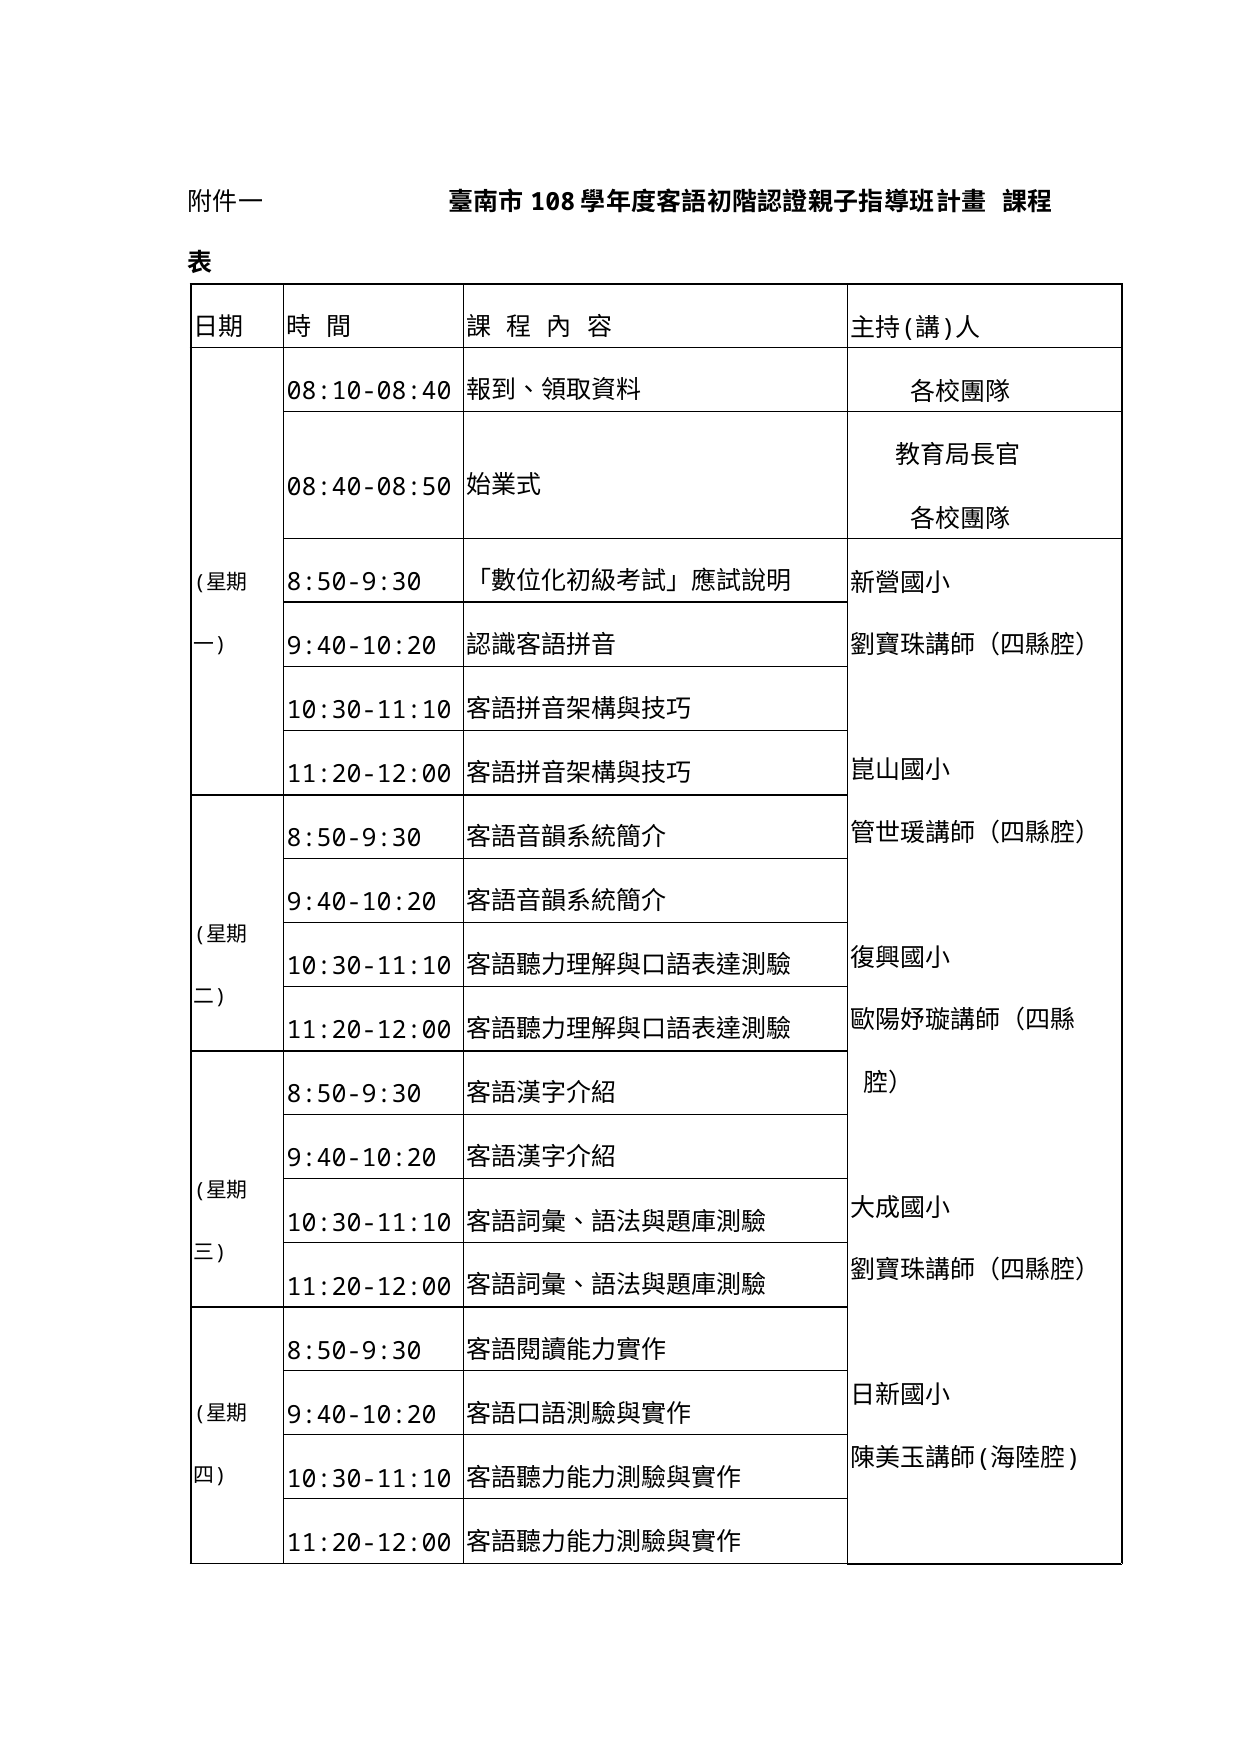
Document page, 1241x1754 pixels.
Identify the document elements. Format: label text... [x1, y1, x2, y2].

table_cell 客語聽力理解與口語表達測驗 [464, 987, 847, 1050]
table_cell 10:30-11:10 [284, 923, 463, 986]
table_cell 客語拼音架構與技巧 [464, 731, 847, 794]
table_cell 客語音韻系統簡介 [464, 796, 847, 858]
table_cell 客語聽力能力測驗與實作 [464, 1499, 847, 1562]
table_cell 客語漢字介紹 [464, 1052, 847, 1114]
table_cell (星期四) [192, 1308, 283, 1562]
table_cell 客語拼音架構與技巧 [464, 667, 847, 729]
table_cell 客語漢字介紹 [464, 1115, 847, 1178]
table_cell 11:20-12:00 [284, 1243, 463, 1306]
table_cell (星期二) [192, 796, 283, 1050]
table_cell 教育局長官 各校團隊 [848, 412, 1121, 537]
table_cell 8:50-9:30 [284, 539, 463, 601]
table_cell 08:40-08:50 [284, 412, 463, 537]
table_cell 客語口語測驗與實作 [464, 1371, 847, 1434]
table_cell 新營國小 劉寶珠講師（四縣腔） 崑山國小 管世瑗講師（四縣腔） 復興國小 歐陽妤璇講師（四縣腔） 大成國小 劉寶珠講師（四縣腔） 日新國小 陳美玉講師(海陸腔) [848, 539, 1121, 1562]
table_header 時 間 [284, 285, 463, 347]
table_cell 認識客語拼音 [464, 603, 847, 666]
table_cell 客語音韻系統簡介 [464, 859, 847, 922]
table_cell 10:30-11:10 [284, 667, 463, 729]
text 附件一 臺南市108學年度客語初階認證親子指導班計畫 課程表 [187, 158, 1053, 283]
table_cell 客語聽力能力測驗與實作 [464, 1435, 847, 1498]
table_cell 9:40-10:20 [284, 603, 463, 666]
table_cell 9:40-10:20 [284, 859, 463, 922]
table_header 主持(講)人 [848, 285, 1121, 347]
table_cell 8:50-9:30 [284, 1308, 463, 1370]
table_cell 8:50-9:30 [284, 796, 463, 858]
table_cell (星期三) [192, 1052, 283, 1306]
table_header 日期 [192, 285, 283, 347]
table_cell 客語聽力理解與口語表達測驗 [464, 923, 847, 986]
table_cell 10:30-11:10 [284, 1179, 463, 1242]
table_cell 「數位化初級考試」應試說明 [464, 539, 847, 601]
table_cell 報到、領取資料 [464, 348, 847, 411]
table_cell 9:40-10:20 [284, 1371, 463, 1434]
table_cell 9:40-10:20 [284, 1115, 463, 1178]
table_cell 11:20-12:00 [284, 1499, 463, 1562]
table_cell 11:20-12:00 [284, 731, 463, 794]
table_cell 11:20-12:00 [284, 987, 463, 1050]
table_cell 客語閱讀能力實作 [464, 1308, 847, 1370]
table_cell 各校團隊 [848, 348, 1121, 411]
table_cell 10:30-11:10 [284, 1435, 463, 1498]
table_cell (星期一) [192, 348, 283, 794]
table_header 課 程 內 容 [464, 285, 847, 347]
table_cell 08:10-08:40 [284, 348, 463, 411]
table_cell 客語詞彙、語法與題庫測驗 [464, 1243, 847, 1306]
table_cell 始業式 [464, 412, 847, 537]
table_cell 客語詞彙、語法與題庫測驗 [464, 1179, 847, 1242]
table_cell 8:50-9:30 [284, 1052, 463, 1114]
